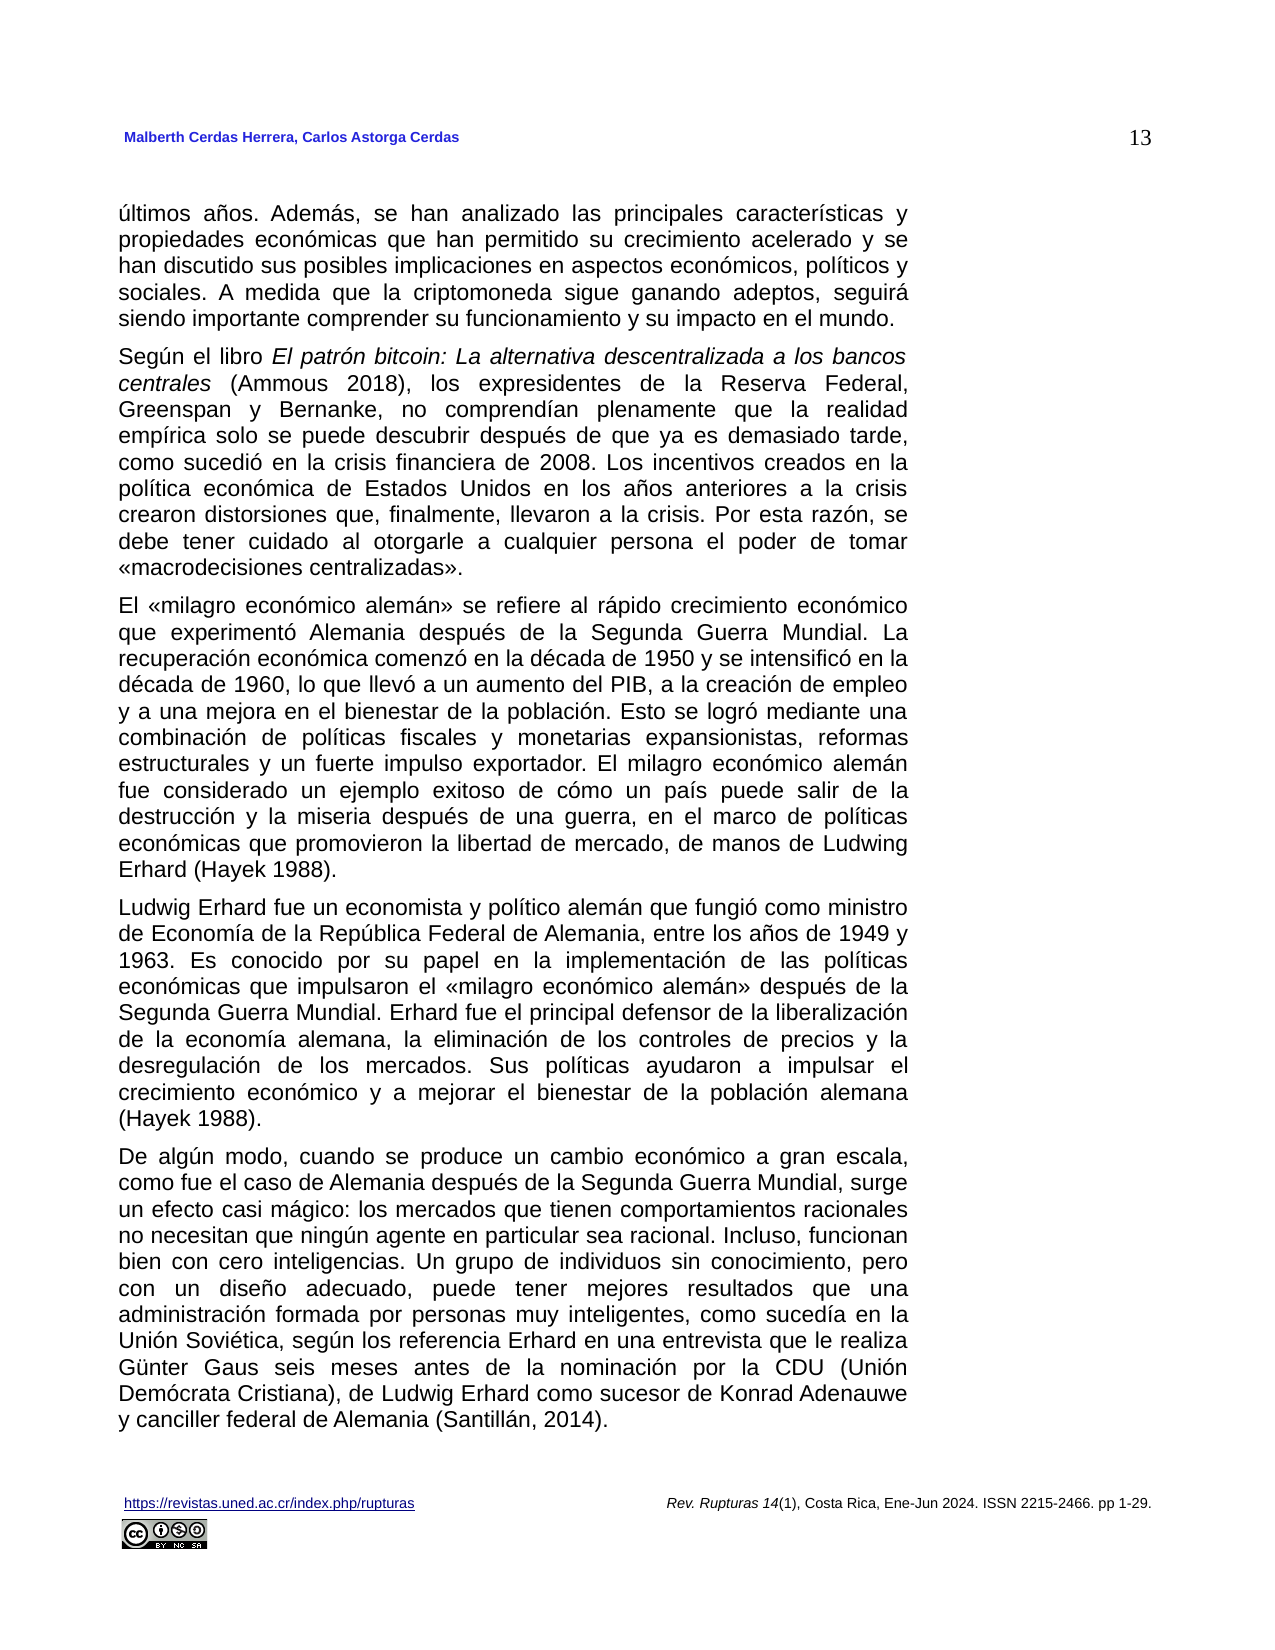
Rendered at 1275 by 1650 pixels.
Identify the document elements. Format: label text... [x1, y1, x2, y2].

picture [121, 1519, 208, 1549]
text De algún modo, cuando se produce un cambio económico a gran escala, como fue el caso de Alemania después de la Segunda Guerra Mundial, surge un efecto casi mágico: los mercados que tienen comportamientos racionales no necesitan que ningún agente en particular sea racional. Incluso, funcionan bien con cero inteligencias. Un grupo de individuos sin conocimiento, pero con un diseño adecuado, puede tener mejores resultados que una administración formada por personas muy inteligentes, como sucedía en la Unión Soviética, según los referencia Erhard en una entrevista que le realiza Günter Gaus seis meses antes de la nominación por la CDU (Unión Demócrata Cristiana), de Ludwig Erhard como sucesor de Konrad Adenauwe y canciller federal de Alemania (Santillán, 2014). [118, 1143, 909, 1433]
text últimos años. Además, se han analizado las principales características y propiedades económicas que han permitido su crecimiento acelerado y se han discutido sus posibles implicaciones en aspectos económicos, políticos y sociales. A medida que la criptomoneda sigue ganando adeptos, seguirá siendo importante comprender su funcionamiento y su impacto en el mundo. [118, 200, 909, 332]
text Según el libro El patrón bitcoin: La alternativa descentralizada a los bancos centrales (Ammous 2018), los expresidentes de la Reserva Federal, Greenspan y Bernanke, no comprendían plenamente que la realidad empírica solo se puede descubrir después de que ya es demasiado tarde, como sucedió en la crisis financiera de 2008. Los incentivos creados en la política económica de Estados Unidos en los años anteriores a la crisis crearon distorsiones que, finalmente, llevaron a la crisis. Por esta razón, se debe tener cuidado al otorgarle a cualquier persona el poder de tomar «macrodecisiones centralizadas». [118, 343, 909, 581]
text Ludwig Erhard fue un economista y político alemán que fungió como ministro de Economía de la República Federal de Alemania, entre los años de 1949 y 1963. Es conocido por su papel en la implementación de las políticas económicas que impulsaron el «milagro económico alemán» después de la Segunda Guerra Mundial. Erhard fue el principal defensor de la liberalización de la economía alemana, la eliminación de los controles de precios y la desregulación de los mercados. Sus políticas ayudaron a impulsar el crecimiento económico y a mejorar el bienestar de la población alemana (Hayek 1988). [118, 894, 909, 1131]
text El «milagro económico alemán» se refiere al rápido crecimiento económico que experimentó Alemania después de la Segunda Guerra Mundial. La recuperación económica comenzó en la década de 1950 y se intensificó en la década de 1960, lo que llevó a un aumento del PIB, a la creación de empleo y a una mejora en el bienestar de la población. Esto se logró mediante una combinación de políticas fiscales y monetarias expansionistas, reformas estructurales y un fuerte impulso exportador. El milagro económico alemán fue considerado un ejemplo exitoso de cómo un país puede salir de la destrucción y la miseria después de una guerra, en el marco de políticas económicas que promovieron la libertad de mercado, de manos de Ludwing Erhard (Hayek 1988). [118, 592, 909, 882]
